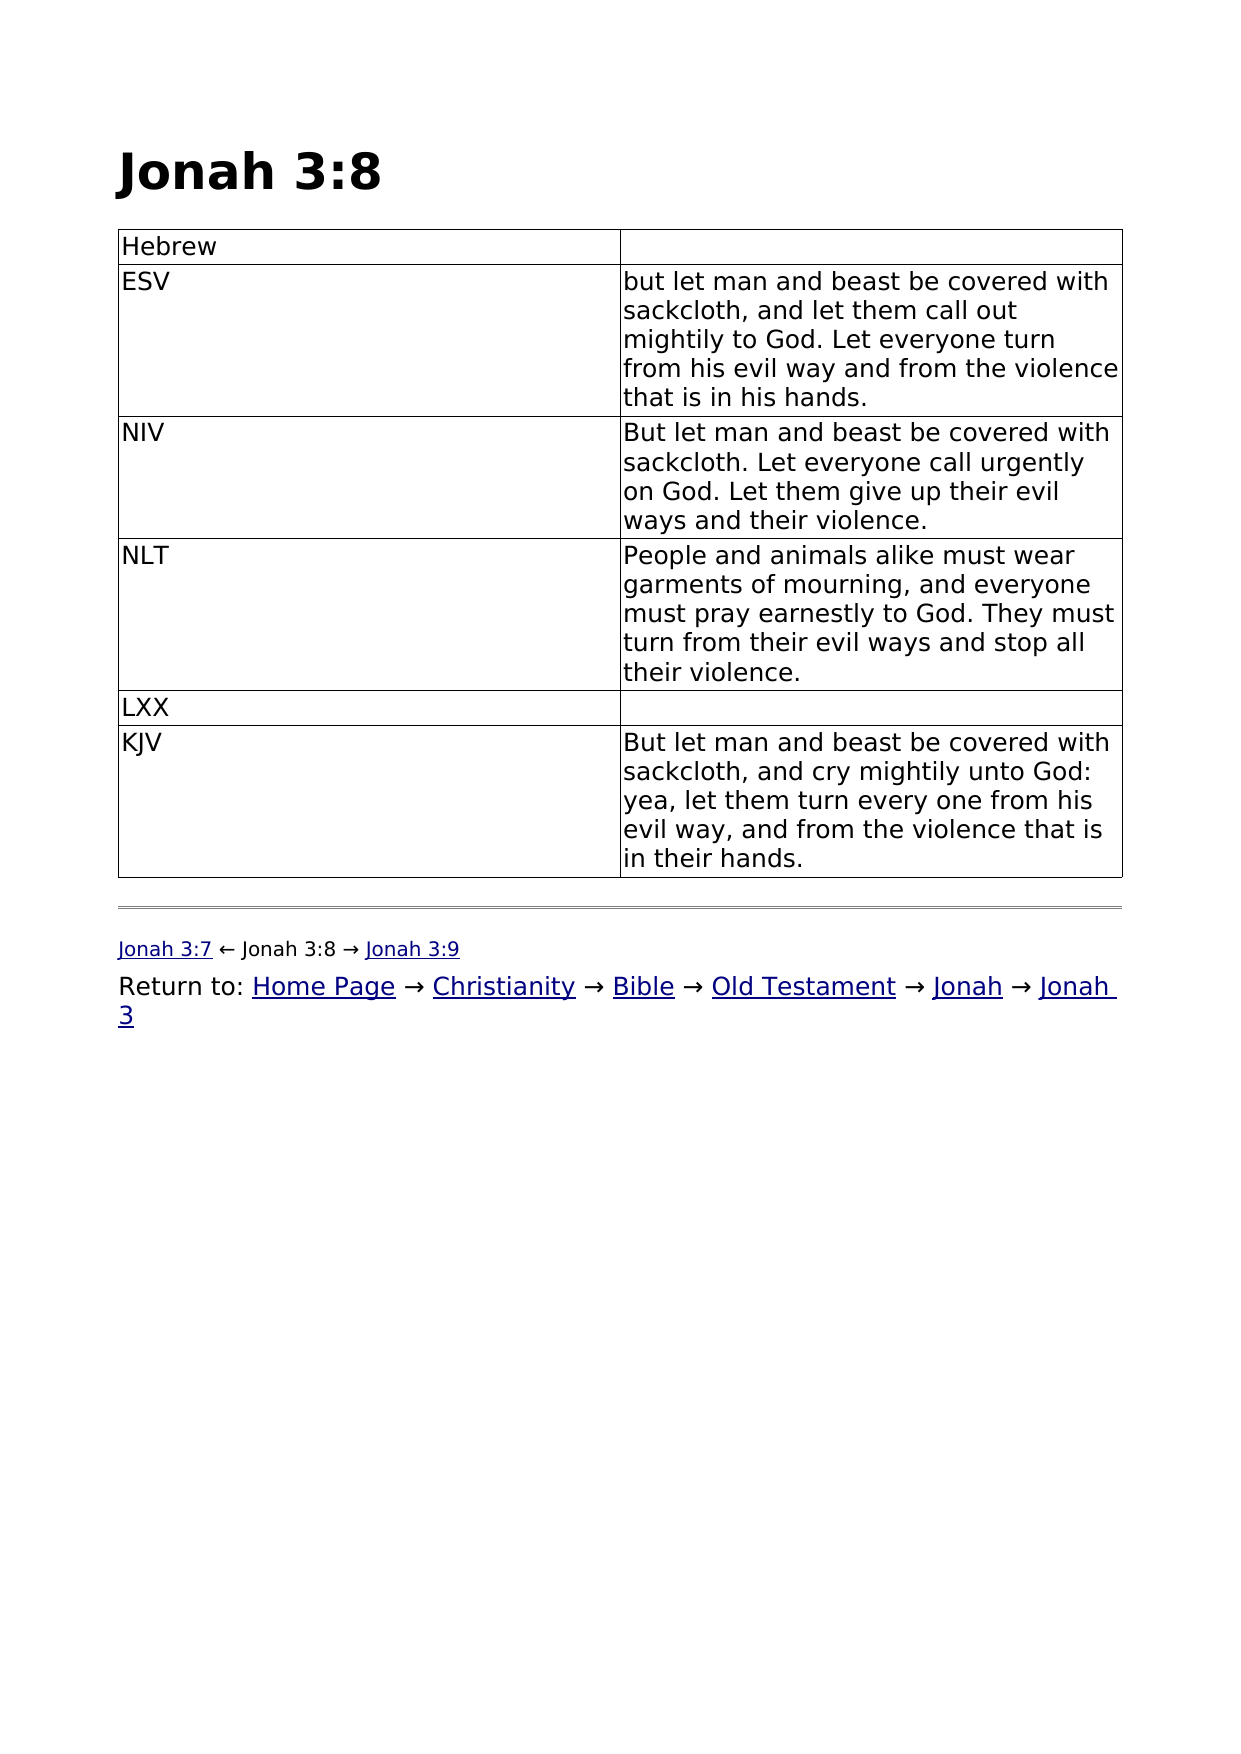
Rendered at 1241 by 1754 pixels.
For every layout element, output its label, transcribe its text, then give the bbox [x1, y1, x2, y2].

text Return to: Home Page → Christianity → Bible → Old Testament → Jonah → Jonah 3 [118, 972, 1122, 1030]
table_cell But let man and beast be covered with sackcloth, and cry mightily unto God: yea, let them turn every one from his evil way, and from the violence that is in their hands. [621, 726, 1122, 877]
table_cell LXX [119, 691, 620, 725]
table_cell NLT [119, 539, 620, 690]
table_cell People and animals alike must wear garments of mourning, and everyone must pray earnestly to God. They must turn from their evil ways and stop all their violence. [621, 539, 1122, 690]
table_cell but let man and beast be covered with sackcloth, and let them call out mightily to God. Let everyone turn from his evil way and from the violence that is in his hands. [621, 265, 1122, 416]
table_header [621, 230, 1122, 264]
table_cell KJV [119, 726, 620, 877]
table_cell [621, 691, 1122, 725]
table_header Hebrew [119, 230, 620, 264]
subtitle Jonah 3:8 [118, 143, 1122, 201]
table_cell ESV [119, 265, 620, 416]
table_cell NIV [119, 417, 620, 538]
table_cell But let man and beast be covered with sackcloth. Let everyone call urgently on God. Let them give up their evil ways and their violence. [621, 417, 1122, 538]
text Jonah 3:7 ← Jonah 3:8 → Jonah 3:9 [118, 938, 1122, 972]
